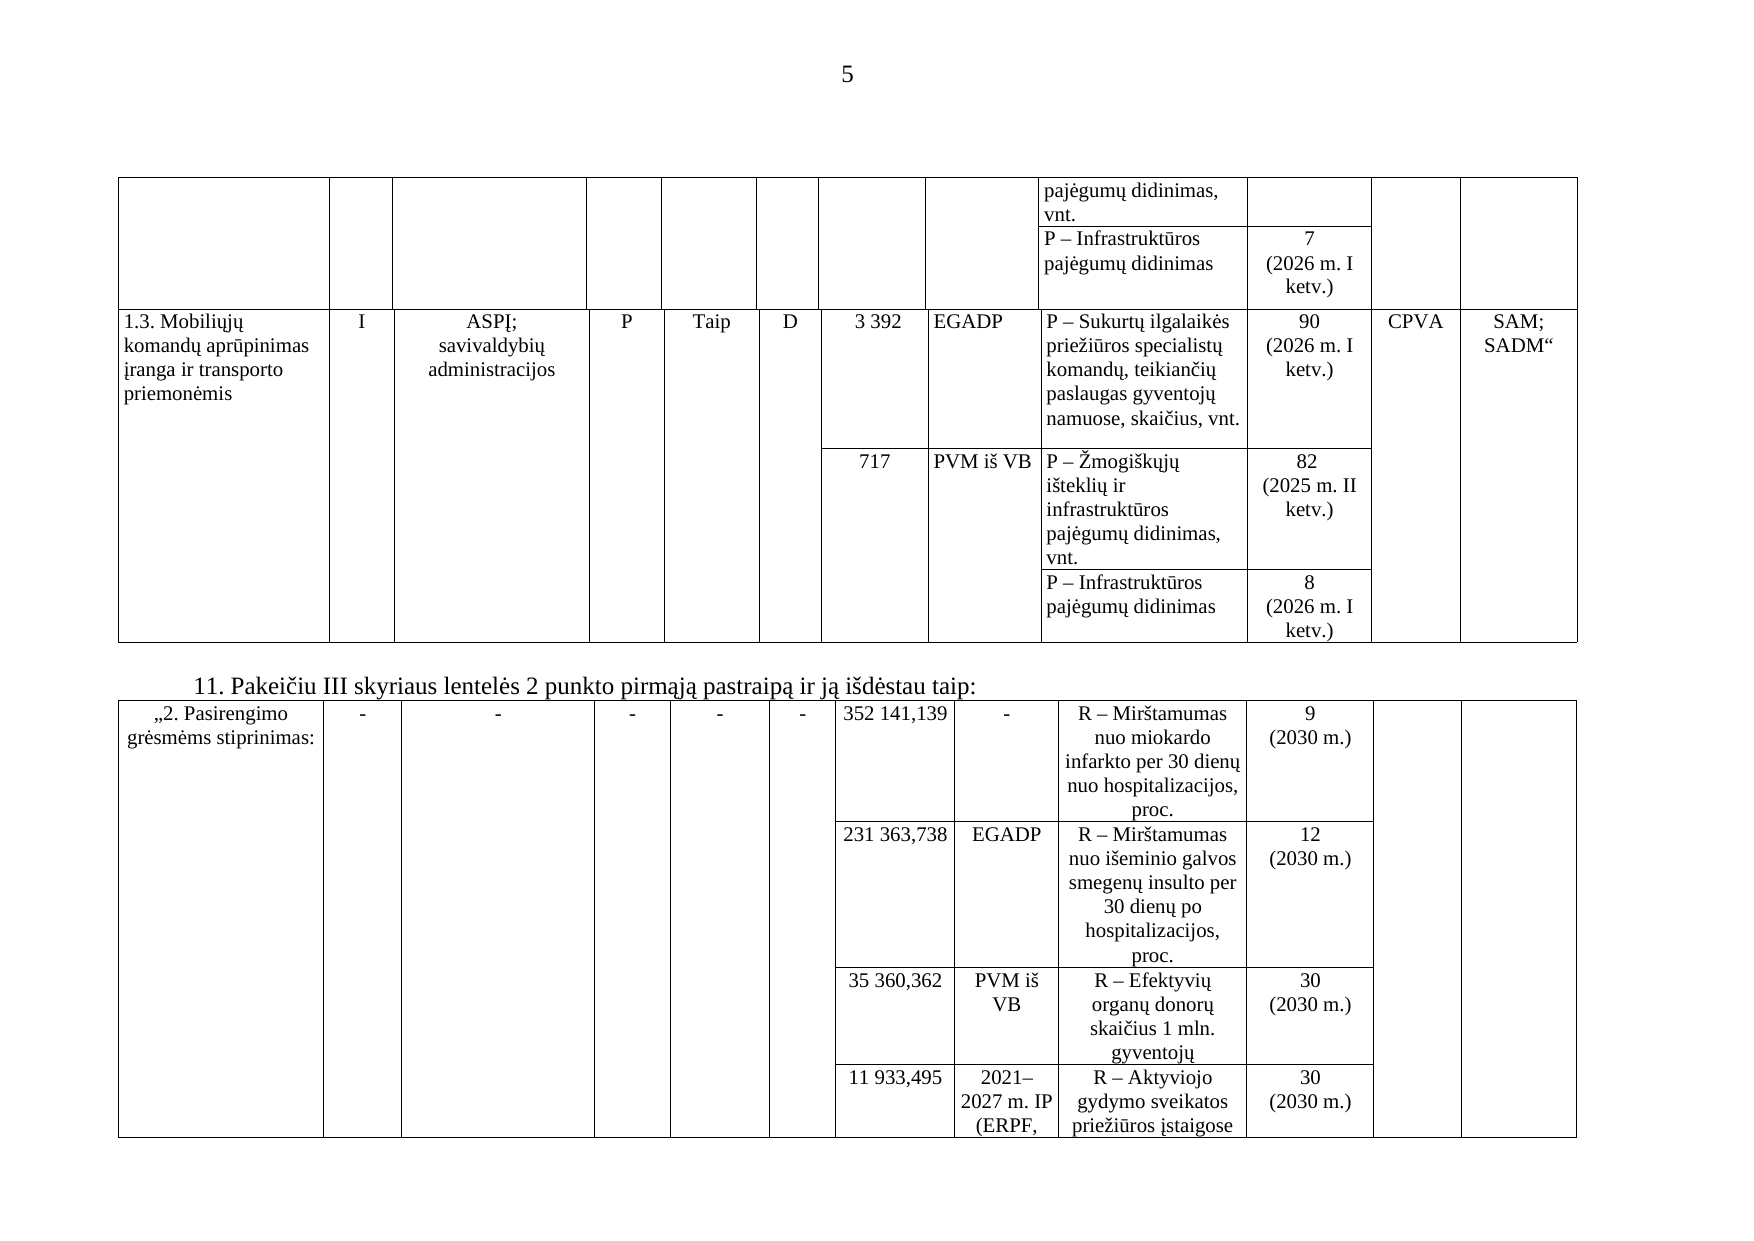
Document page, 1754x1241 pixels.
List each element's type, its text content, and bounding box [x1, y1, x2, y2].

table_cell 35 360,362 [836, 968, 954, 1064]
table_cell 2021–2027 m. IP (ERPF, [955, 1065, 1058, 1137]
table_cell P – Infrastruktūros pajėgumų didinimas [1039, 227, 1247, 309]
table_cell [1248, 178, 1371, 226]
table_header [1462, 701, 1576, 1137]
table_header [1374, 701, 1461, 1137]
table_cell EGADP [955, 822, 1058, 967]
table_cell [1461, 178, 1577, 309]
table_cell 717 [822, 449, 928, 642]
table_header - [770, 701, 835, 1137]
table_cell [119, 178, 329, 309]
table_cell SAM; SADM“ [1461, 310, 1577, 642]
table_cell P – Žmogiškųjų išteklių ir infrastruktūros pajėgumų didinimas, vnt. [1042, 449, 1247, 569]
table_header R – Mirštamumas nuo miokardo infarkto per 30 dienų nuo hospitalizacijos, proc. [1059, 701, 1246, 821]
table_cell [819, 178, 925, 309]
table_cell CPVA [1372, 310, 1460, 642]
table_cell [330, 178, 392, 309]
table_header - [955, 701, 1058, 821]
table_header - [595, 701, 670, 1137]
table_cell 3 392 [822, 310, 928, 448]
table_cell [926, 178, 1038, 309]
table_cell ASPĮ; savivaldybių administracijos [395, 310, 589, 642]
table_cell P [590, 310, 664, 642]
table_cell 11 933,495 [836, 1065, 954, 1137]
table_cell [393, 178, 586, 309]
table_cell R – Mirštamumas nuo išeminio galvos smegenų insulto per 30 dienų po hospitalizacijos, proc. [1059, 822, 1246, 967]
table_cell 1.3. Mobiliųjų komandų aprūpinimas įranga ir transporto priemonėmis [119, 310, 329, 642]
table_cell R – Aktyviojo gydymo sveikatos priežiūros įstaigose [1059, 1065, 1246, 1137]
table_header - [402, 701, 594, 1137]
table_cell 82 (2025 m. II ketv.) [1248, 449, 1371, 569]
table_cell 7 (2026 m. I ketv.) [1248, 227, 1371, 309]
table_cell P – Infrastruktūros pajėgumų didinimas [1042, 570, 1247, 642]
table_cell [1372, 178, 1460, 309]
table_header 9 (2030 m.) [1247, 701, 1373, 821]
table_cell [757, 178, 818, 309]
table_cell 12 (2030 m.) [1247, 822, 1373, 967]
table_header - [324, 701, 401, 1137]
table_cell 30 (2030 m.) [1247, 968, 1373, 1064]
table_cell R – Efektyvių organų donorų skaičius 1 mln. gyventojų [1059, 968, 1246, 1064]
table_cell [587, 178, 661, 309]
text 11. Pakeičiu III skyriaus lentelės 2 punkto pirmąją pastraipą ir ją išdėstau taip: [193, 671, 1577, 700]
table_cell pajėgumų didinimas, vnt. [1039, 178, 1247, 226]
table_cell 30 (2030 m.) [1247, 1065, 1373, 1137]
table_cell Taip [665, 310, 759, 642]
table_cell [662, 178, 756, 309]
table_cell PVM iš VB [955, 968, 1058, 1064]
table_cell 231 363,738 [836, 822, 954, 967]
table_cell D [760, 310, 821, 642]
table_header „2. Pasirengimo grėsmėms stiprinimas: [119, 701, 323, 1137]
table_cell P – Sukurtų ilgalaikės priežiūros specialistų komandų, teikiančių paslaugas gyventojų namuose, skaičius, vnt. [1042, 310, 1247, 448]
table_header 352 141,139 [836, 701, 954, 821]
table_cell 8 (2026 m. I ketv.) [1248, 570, 1371, 642]
table_cell EGADP [929, 310, 1041, 448]
table_cell 90 (2026 m. I ketv.) [1248, 310, 1371, 448]
table_cell I [330, 310, 394, 642]
table_cell PVM iš VB [929, 449, 1041, 642]
table_header - [671, 701, 769, 1137]
